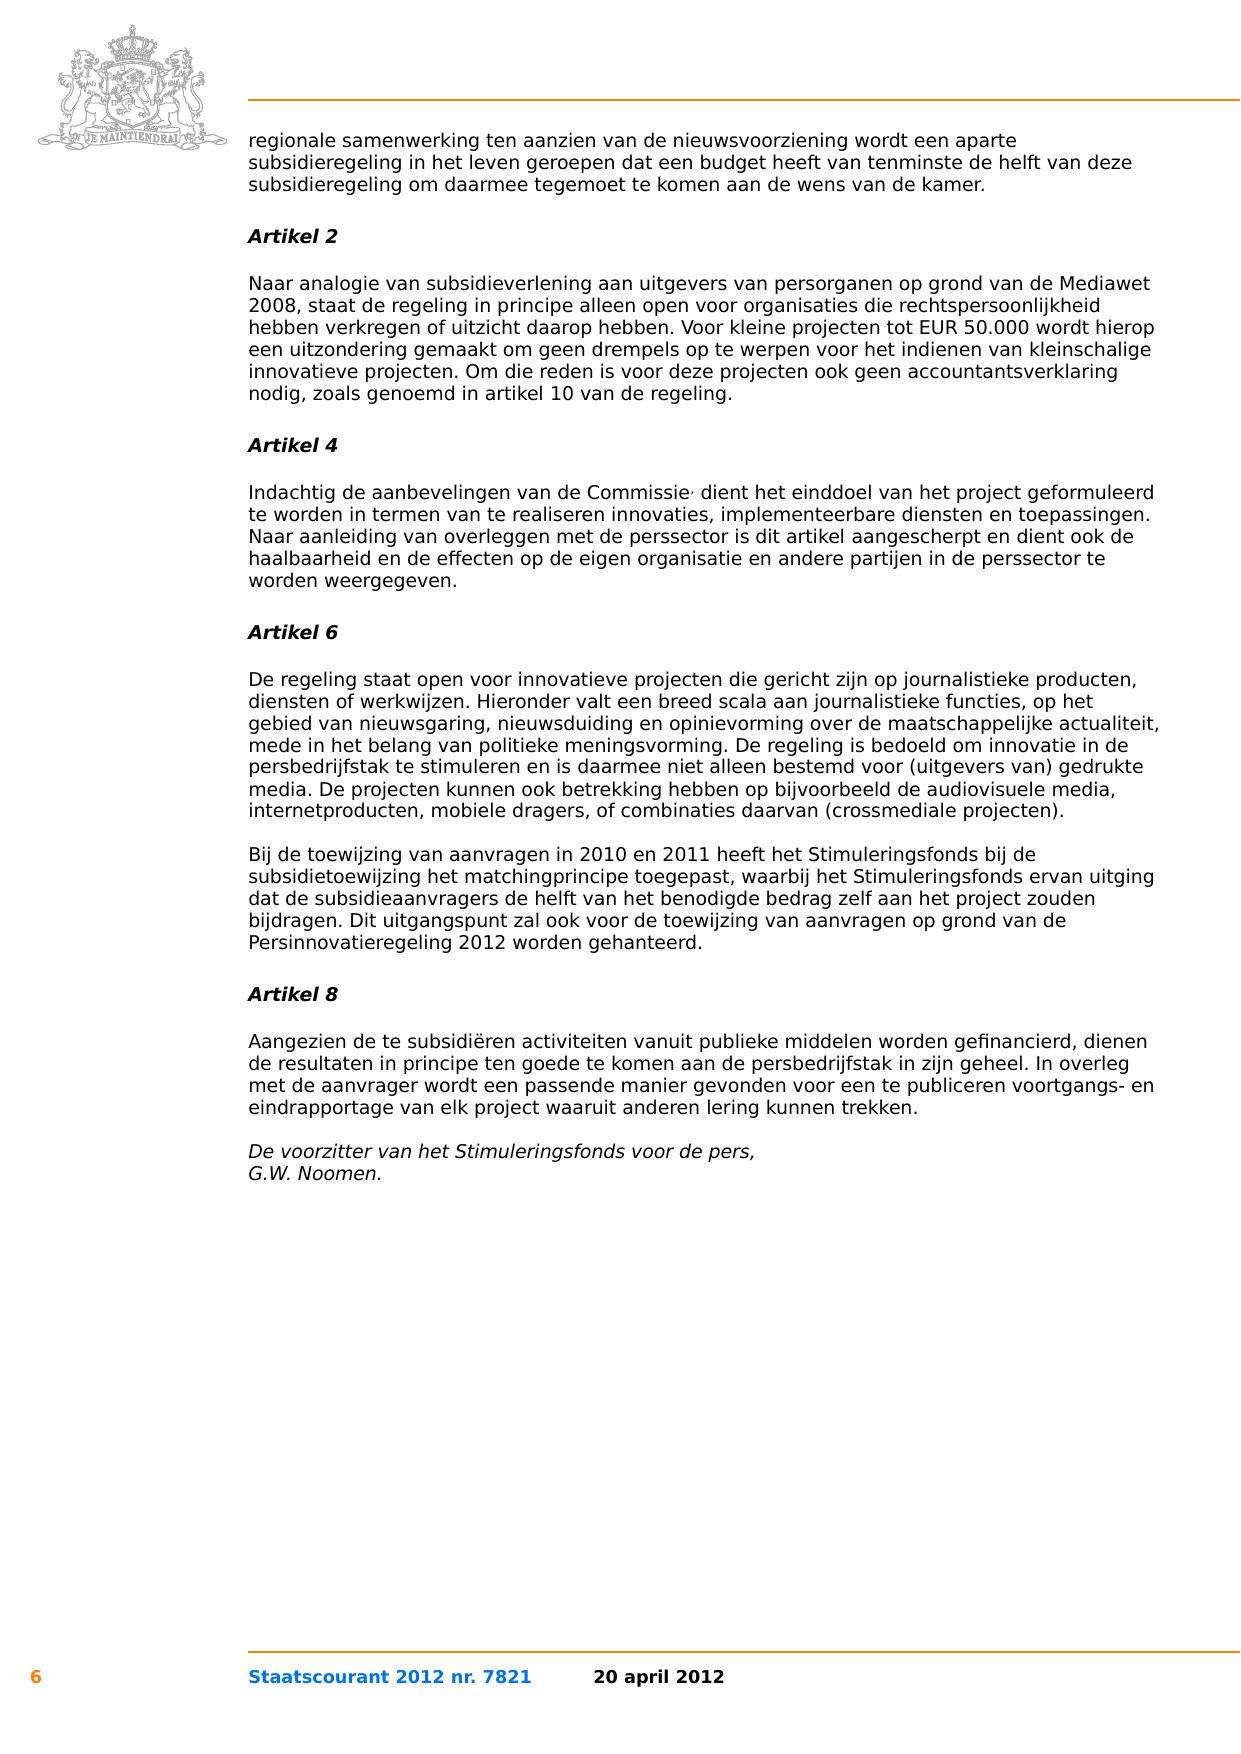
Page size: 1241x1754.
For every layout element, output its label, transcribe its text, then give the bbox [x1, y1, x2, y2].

subtitle Artikel 8 [248, 984, 1163, 1006]
subtitle Artikel 6 [248, 622, 1163, 643]
picture [38, 25, 227, 150]
subtitle Artikel 4 [248, 435, 1163, 457]
text De regeling staat open voor innovatieve projecten die gericht zijn op journalistieke producten, diensten of werkwijzen. Hieronder valt een breed scala aan journalistieke functies, op het gebied van nieuwsgaring, nieuwsduiding en opinievorming over de maatschappelijke actualiteit, mede in het belang van politieke meningsvorming. De regeling is bedoeld om innovatie in de persbedrijfstak te stimuleren en is daarmee niet alleen bestemd voor (uitgevers van) gedrukte media. De projecten kunnen ook betrekking hebben op bijvoorbeeld de audiovisuele media, internetproducten, mobiele dragers, of combinaties daarvan (crossmediale projecten). [248, 668, 1163, 822]
text Indachtig de aanbevelingen van de Commissie, dient het einddoel van het project geformuleerd te worden in termen van te realiseren innovaties, implementeerbare diensten en toepassingen. Naar aanleiding van overleggen met de perssector is dit artikel aangescherpt en dient ook de haalbaarheid en de effecten op de eigen organisatie en andere partijen in de perssector te worden weergegeven. [248, 482, 1163, 592]
text regionale samenwerking ten aanzien van de nieuwsvoorziening wordt een aparte subsidieregeling in het leven geroepen dat een budget heeft van tenminste de helft van deze subsidieregeling om daarmee tegemoet te komen aan de wens van de kamer. [248, 130, 1163, 196]
text Aangezien de te subsidiëren activiteiten vanuit publieke middelen worden gefinancierd, dienen de resultaten in principe ten goede te komen aan de persbedrijfstak in zijn geheel. In overleg met de aanvrager wordt een passende manier gevonden voor een te publiceren voortgangs- en eindrapportage van elk project waaruit anderen lering kunnen trekken. [248, 1031, 1163, 1119]
text Bij de toewijzing van aanvragen in 2010 en 2011 heeft het Stimuleringsfonds bij de subsidietoewijzing het matchingprincipe toegepast, waarbij het Stimuleringsfonds ervan uitging dat de subsidieaanvragers de helft van het benodigde bedrag zelf aan het project zouden bijdragen. Dit uitgangspunt zal ook voor de toewijzing van aanvragen op grond van de Persinnovatieregeling 2012 worden gehanteerd. [248, 844, 1163, 954]
text Naar analogie van subsidieverlening aan uitgevers van persorganen op grond van de Mediawet 2008, staat de regeling in principe alleen open voor organisaties die rechtspersoonlijkheid hebben verkregen of uitzicht daarop hebben. Voor kleine projecten tot EUR 50.000 wordt hierop een uitzondering gemaakt om geen drempels op te werpen voor het indienen van kleinschalige innovatieve projecten. Om die reden is voor deze projecten ook geen accountantsverklaring nodig, zoals genoemd in artikel 10 van de regeling. [248, 273, 1163, 405]
text De voorzitter van het Stimuleringsfonds voor de pers, G.W. Noomen. [248, 1141, 1163, 1185]
subtitle Artikel 2 [248, 226, 1163, 248]
